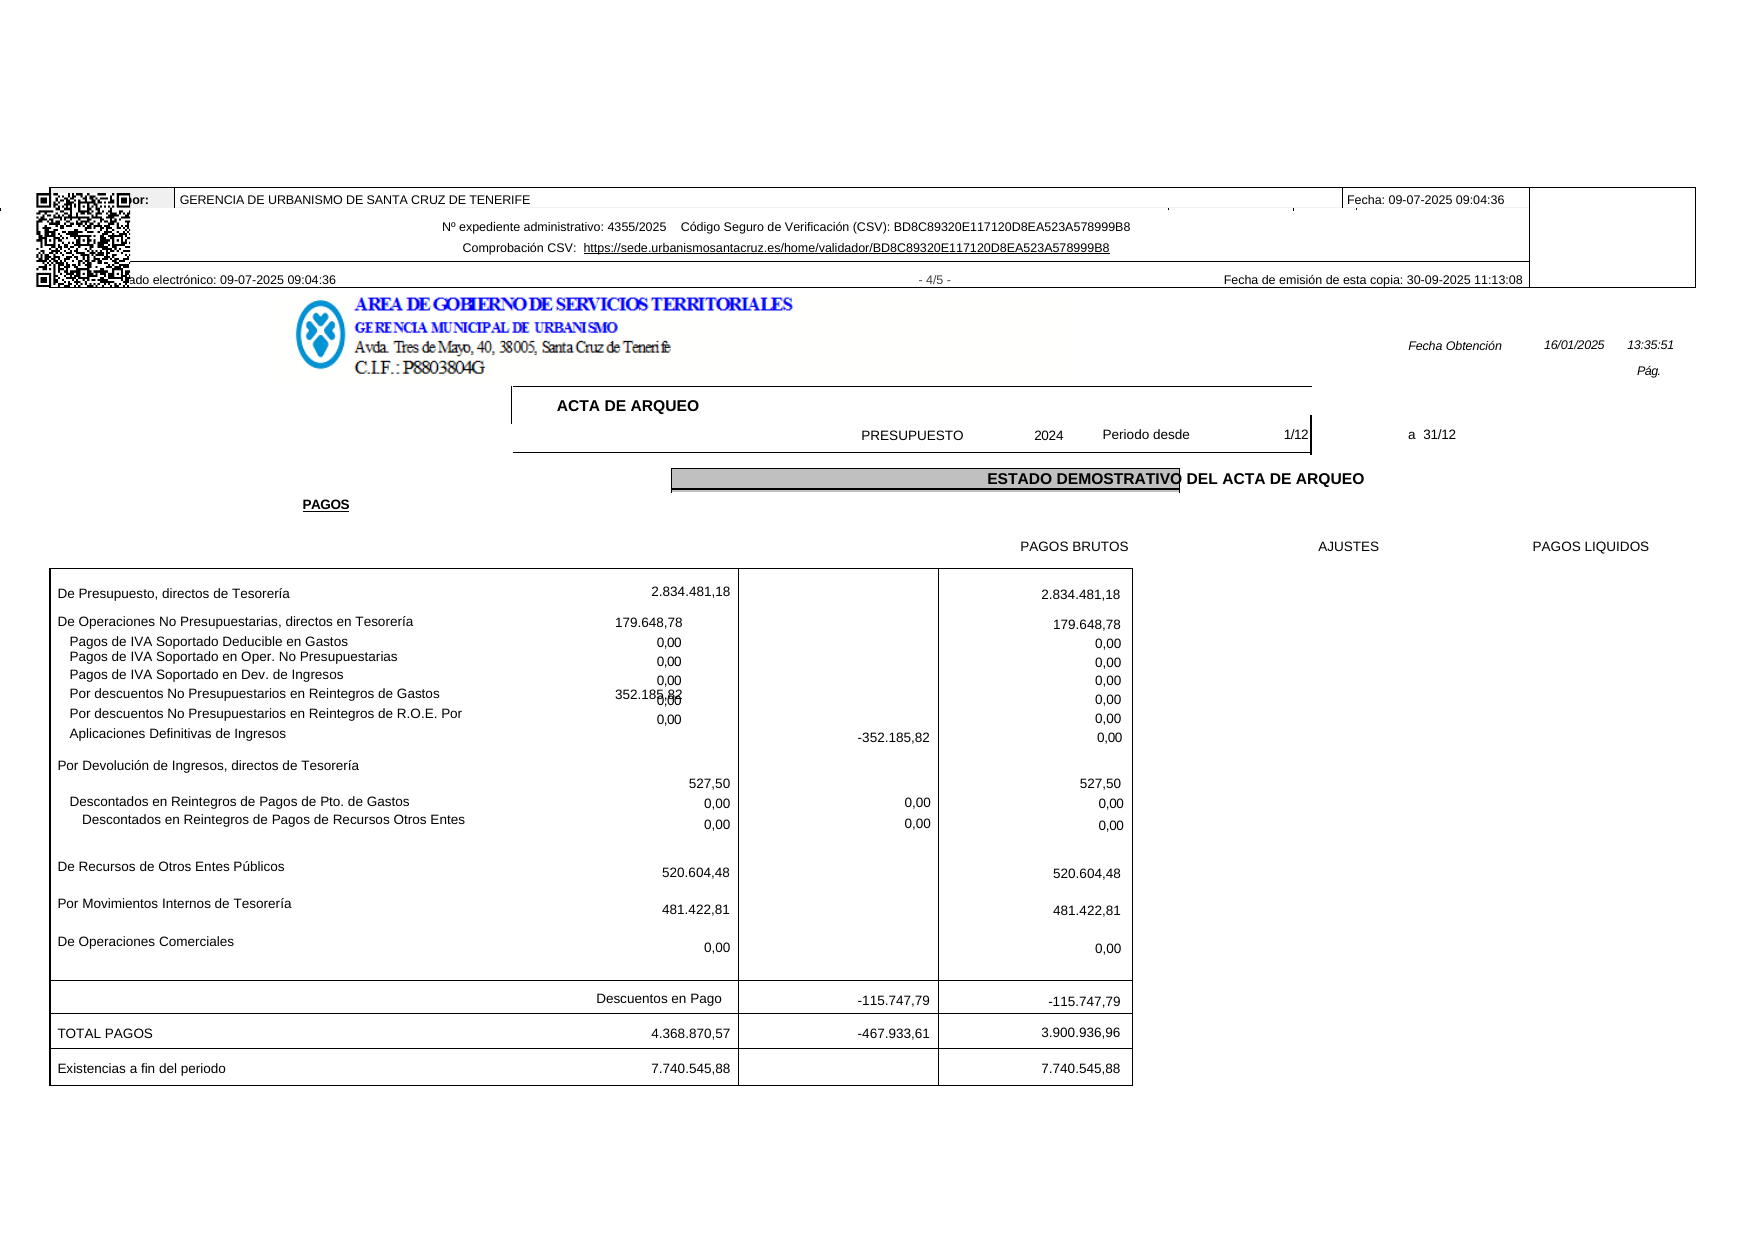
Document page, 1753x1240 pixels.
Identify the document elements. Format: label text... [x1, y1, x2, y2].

table_cell TOTAL PAGOS 4.368.870,57 [51, 1014, 738, 1048]
text PAGOS BRUTOS [1020, 539, 1241, 554]
text PAGOS LIQUIDOS [1532, 539, 1702, 554]
table_cell 7.740.545,88 [939, 1049, 1132, 1085]
text PRESUPUESTO [861, 439, 993, 443]
table_header 2.834.481,18 179.648,78 0,00 0,00 0,00 0,00 0,00 0,00 527,50 0,00 0,00 520.604,48 481.422,81 0,00 [939, 569, 1132, 980]
text 13:35:51 [1627, 338, 1689, 352]
text 2024 [1017, 439, 1067, 443]
table_cell Fecha de sellado electrónico: 09-07-2025 09:04:36 - 4/5 - Fecha de emisión de esta copia: 30-09-2025 11:13:08 [131, 262, 1529, 287]
table_cell [739, 1049, 938, 1085]
table_cell [51, 981, 565, 1013]
table_cell 527,50 0,00 0,00 520.604,48 481.422,81 0,00 [565, 775, 738, 980]
text PAGOS [302, 498, 501, 513]
table_cell -115.747,79 [739, 981, 938, 1013]
table_cell Descuentos en Pago [565, 981, 738, 1013]
table_cell Existencias a fin del periodo 7.740.545,88 [51, 1049, 738, 1085]
text 16/01/2025 [1544, 338, 1623, 352]
table_cell Descontados en Reintegros de Pagos de Pto. de Gastos Descontados en Reintegros de Pagos de Recursos Otros Entes De Recursos de Otros Entes Públicos Por Movimientos Internos de Tesorería De Operaciones Comerciales [51, 775, 565, 980]
text Fecha Obtención [1507, 339, 1533, 353]
table_cell Nº expediente administrativo: 4355/2025 Código Seguro de Verificación (CSV): BD8C89320E117120D8EA523A578999B8 Comprobación CSV: https://sede.urbanismosantacruz.es/home/validador/BD8C89320E117120D8EA523A578999B8 [175, 208, 1529, 261]
table_cell [131, 208, 175, 261]
table_cell 3.900.936,96 [939, 1014, 1132, 1048]
text AJUSTES [1318, 539, 1425, 554]
table_header -352.185,82 0,00 0,00 [739, 569, 938, 980]
table_cell -115.747,79 [939, 981, 1132, 1013]
table_header De Presupuesto, directos de Tesorería 2.834.481,18 De Operaciones No Presupuestarias, directos en Tesorería Pagos de IVA Soportado Deducible en Gastos Pagos de IVA Soportado en Oper. No Presupuestarias Pagos de IVA Soportado en Dev. de Ingresos Por descuentos No Presupuestarios en Reintegros de Gastos Por descuentos No Presupuestarios en Reintegros de R.O.E. Por Aplicaciones Definitivas de Ingresos Por Devolución de Ingresos, directos de Tesorería [51, 569, 738, 774]
table_header Fecha: 09-07-2025 09:04:36 [1343, 188, 1529, 207]
table_header [1530, 188, 1695, 287]
text a 31/12 [1408, 427, 1533, 442]
text ESTADO DEMOSTRATIVO DEL ACTA DE ARQUEO [1180, 470, 1702, 488]
table_header Firmado por: [51, 188, 174, 207]
table_cell -467.933,61 [739, 1014, 938, 1048]
text Pág. [1637, 364, 1689, 378]
table_header GERENCIA DE URBANISMO DE SANTA CRUZ DE TENERIFE [175, 188, 1342, 207]
